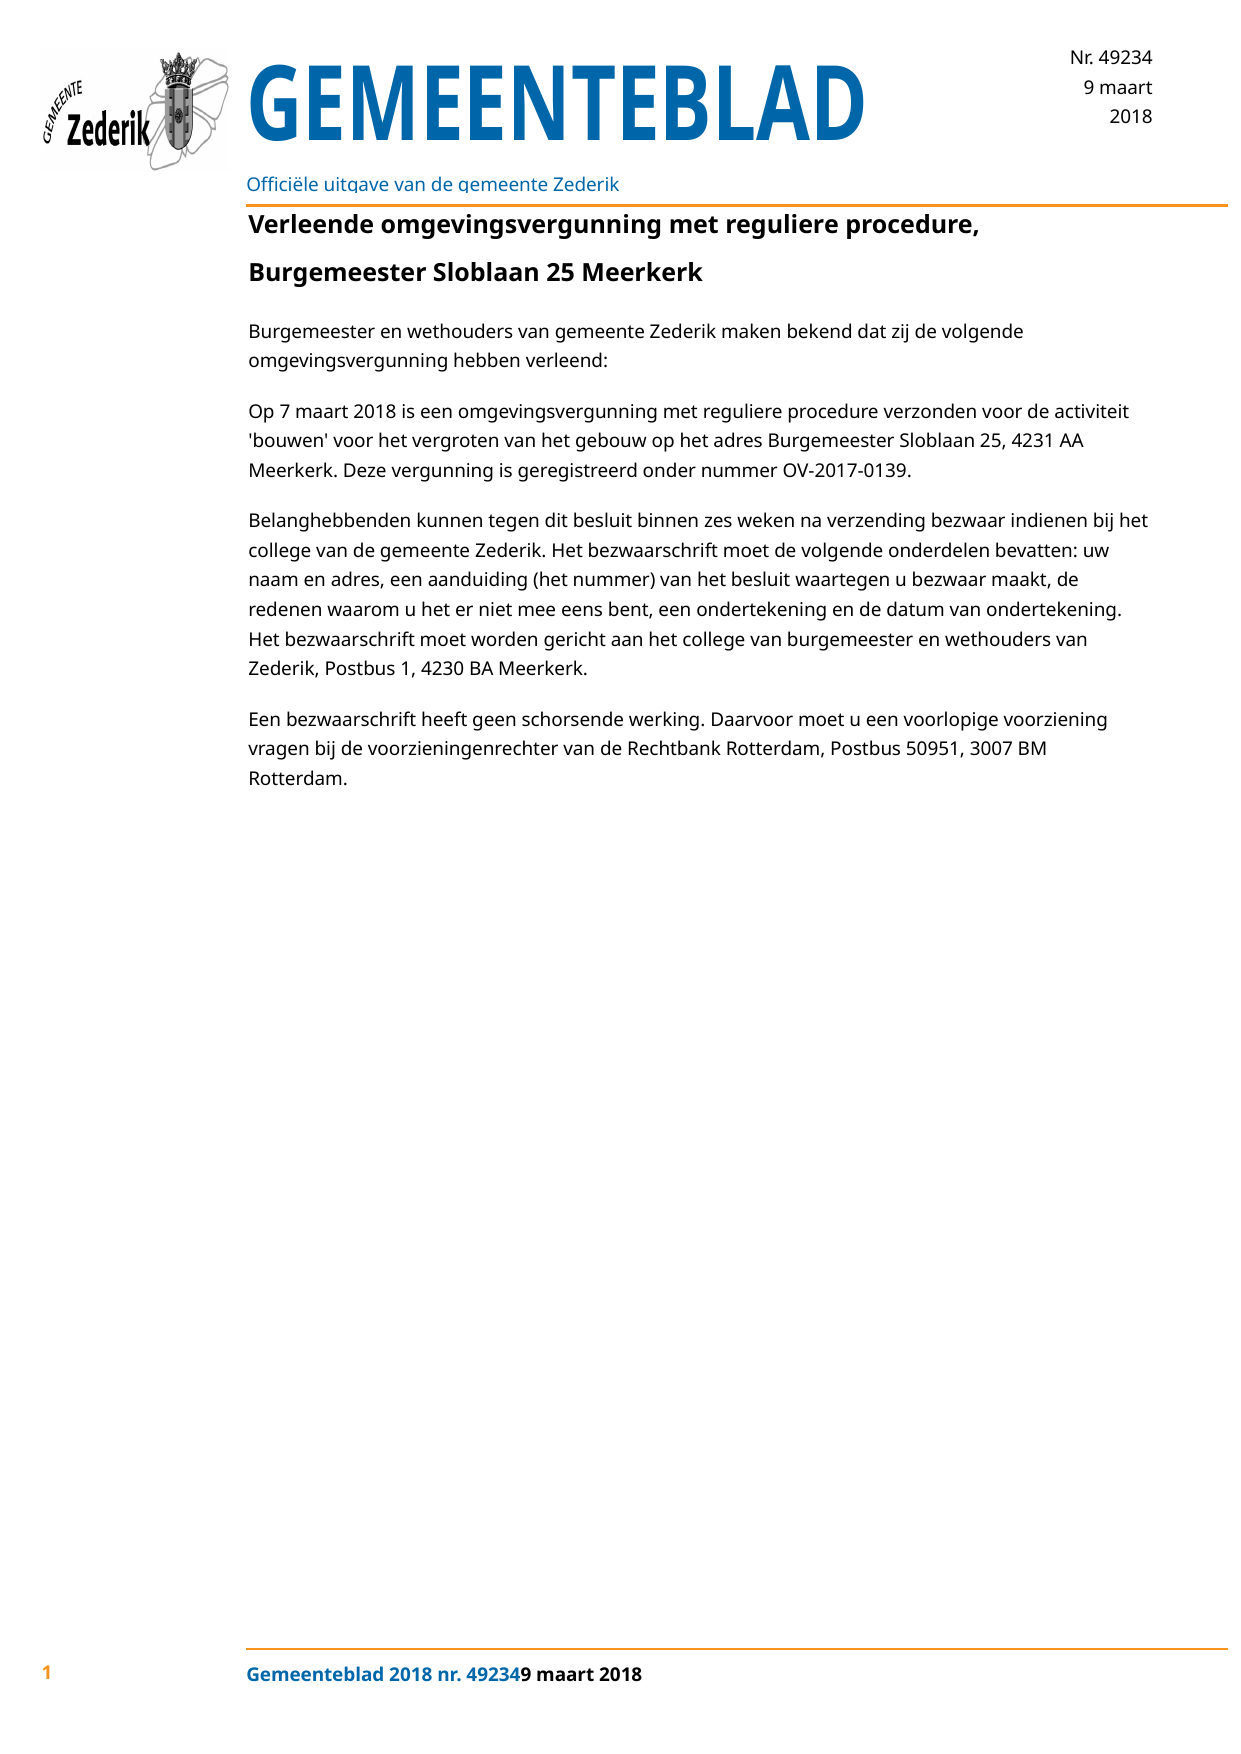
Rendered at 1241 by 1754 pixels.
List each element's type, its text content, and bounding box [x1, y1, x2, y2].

text Op 7 maart 2018 is een omgevingsvergunning met reguliere procedure verzonden voor de activiteit 'bouwen' voor het vergroten van het gebouw op het adres Burgemeester Sloblaan 25, 4231 AA Meerkerk. Deze vergunning is geregistreerd onder nummer OV-2017-0139. [248, 398, 1152, 483]
text Burgemeester en wethouders van gemeente Zederik maken bekend dat zij de volgende omgevingsvergunning hebben verleend: [248, 318, 1152, 373]
picture [41, 47, 231, 172]
text Belanghebbenden kunnen tegen dit besluit binnen zes weken na verzending bezwaar indienen bij het college van de gemeente Zederik. Het bezwaarschrift moet de volgende onderdelen bevatten: uw naam en adres, een aanduiding (het nummer) van het besluit waartegen u bezwaar maakt, de redenen waarom u het er niet mee eens bent, een ondertekening en de datum van ondertekening. Het bezwaarschrift moet worden gericht aan het college van burgemeester en wethouders van Zederik, Postbus 1, 4230 BA Meerkerk. [248, 507, 1152, 681]
text Een bezwaarschrift heeft geen schorsende werking. Daarvoor moet u een voorlopige voorziening vragen bij de voorzieningenrechter van de Rechtbank Rotterdam, Postbus 50951, 3007 BM Rotterdam. [248, 706, 1152, 791]
text Verleende omgevingsvergunning met reguliere procedure, Burgemeester Sloblaan 25 Meerkerk [248, 207, 1152, 288]
